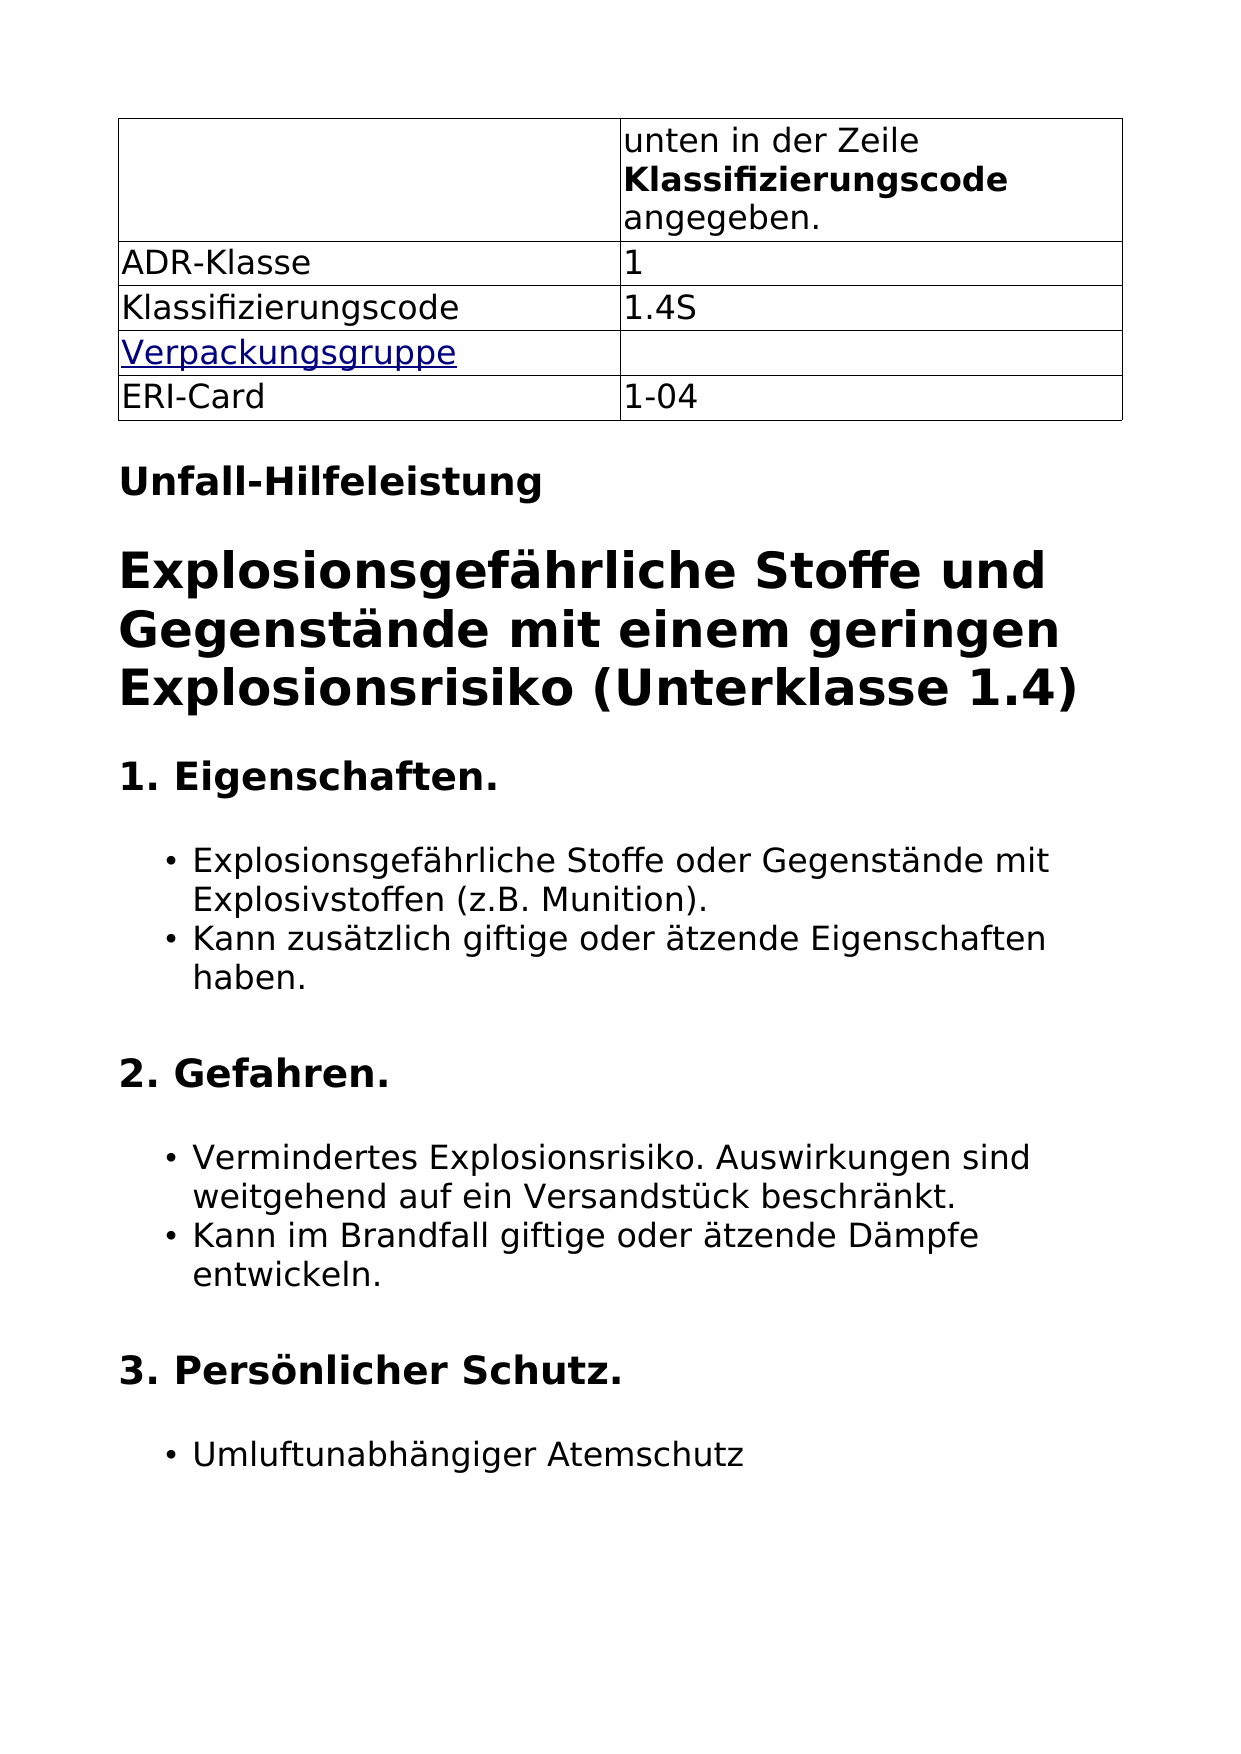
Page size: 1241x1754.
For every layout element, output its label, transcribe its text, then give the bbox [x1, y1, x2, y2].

list Explosionsgefährliche Stoffe oder Gegenstände mit Explosivstoffen (z.B. Munition). [177, 842, 1122, 919]
list Kann zusätzlich giftige oder ätzende Eigenschaften haben. [177, 919, 1122, 997]
subtitle Unfall-Hilfeleistung [118, 460, 1122, 505]
table_cell Klassifizierungscode [119, 286, 620, 330]
table_cell 1-04 [621, 376, 1122, 420]
subtitle 3. Persönlicher Schutz. [118, 1349, 1122, 1394]
list Vermindertes Explosionsrisiko. Auswirkungen sind weitgehend auf ein Versandstück beschränkt. [177, 1139, 1122, 1217]
list Kann im Brandfall giftige oder ätzende Dämpfe entwickeln. [177, 1217, 1122, 1294]
subtitle Explosionsgefährliche Stoffe und Gegenstände mit einem geringen Explosionsrisiko (Unterklasse 1.4) [118, 542, 1122, 717]
subtitle 1. Eigenschaften. [118, 754, 1122, 800]
table_cell unten in der Zeile Klassifizierungscode angegeben. [621, 119, 1122, 241]
table_cell [621, 331, 1122, 375]
list Umluftunabhängiger Atemschutz [177, 1436, 1122, 1475]
table_cell [119, 119, 620, 241]
table_cell ADR-Klasse [119, 242, 620, 285]
table_cell Verpackungsgruppe [119, 331, 620, 375]
table_cell ERI-Card [119, 376, 620, 420]
subtitle 2. Gefahren. [118, 1052, 1122, 1097]
table_cell 1 [621, 242, 1122, 285]
table_cell 1.4S [621, 286, 1122, 330]
